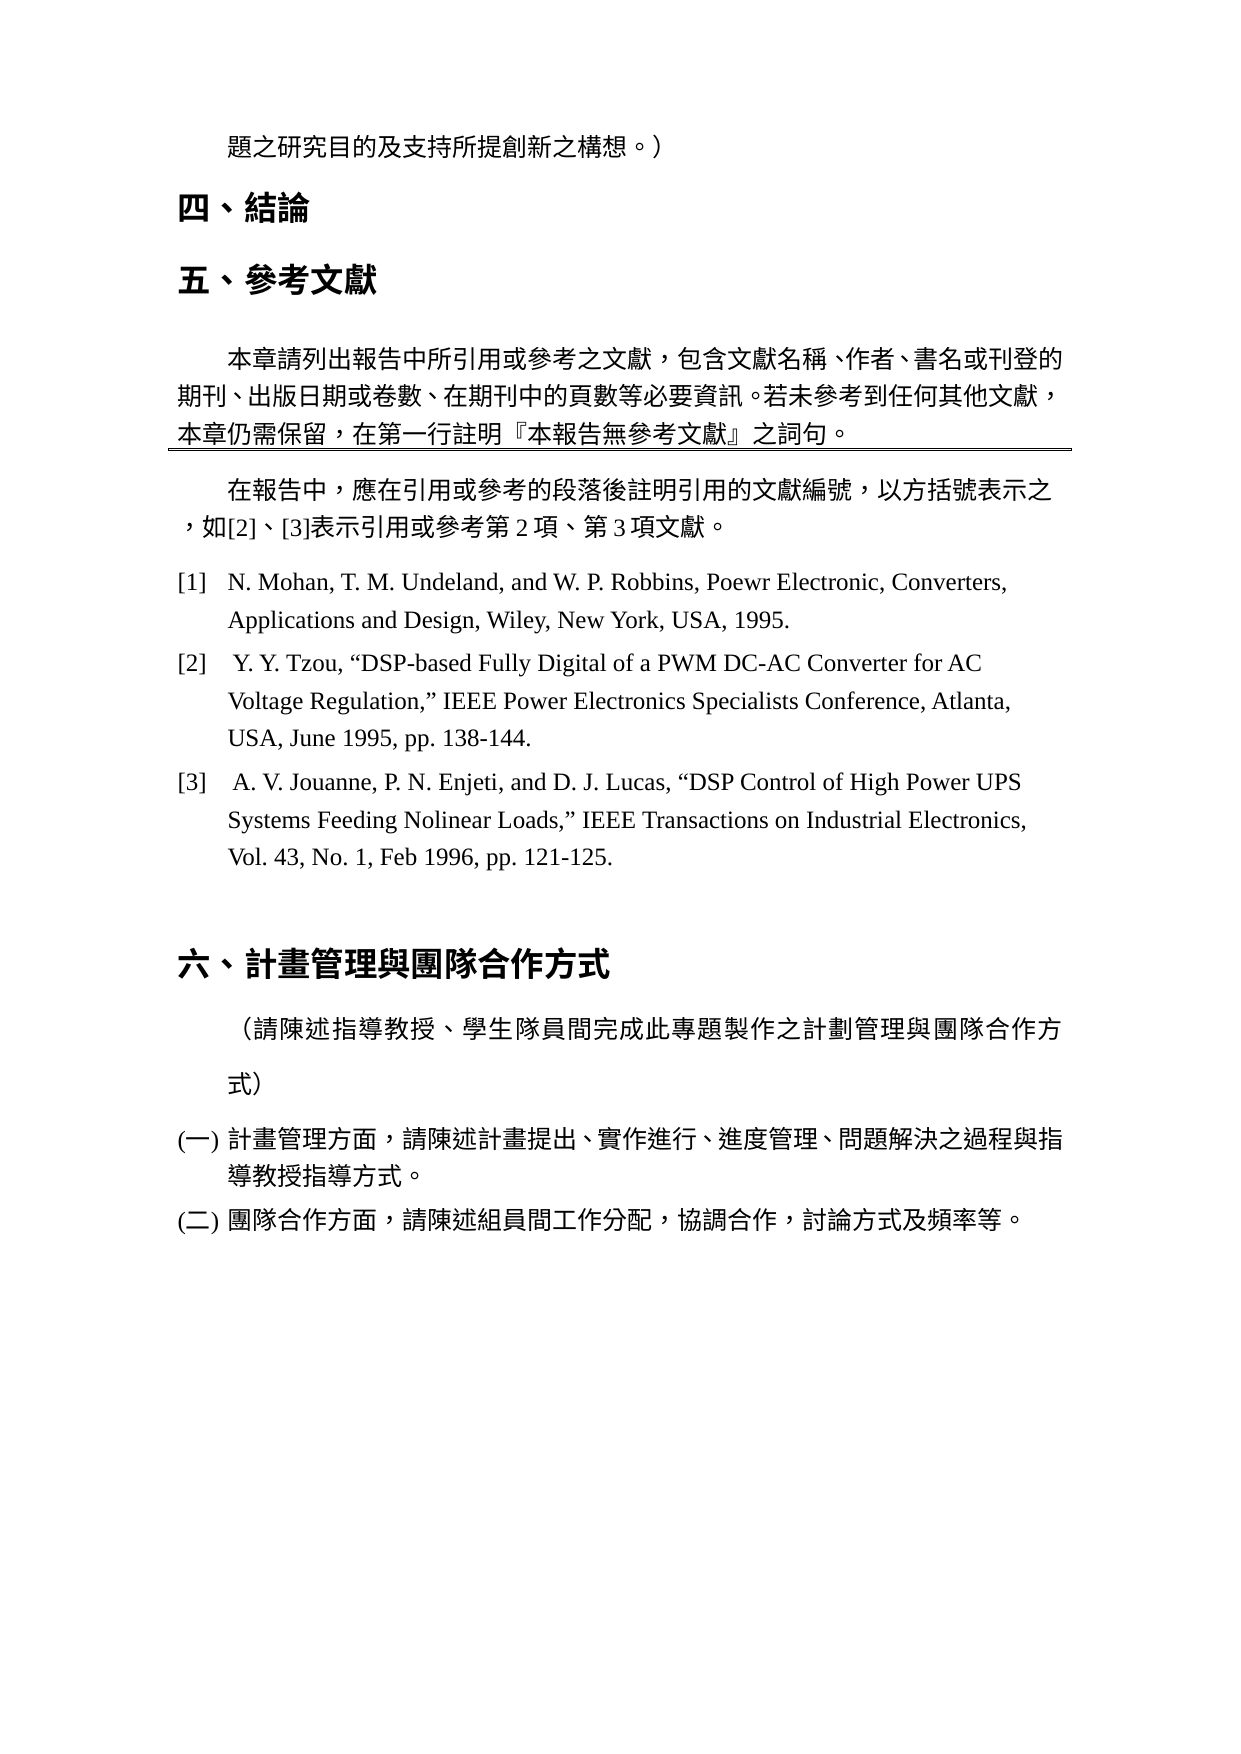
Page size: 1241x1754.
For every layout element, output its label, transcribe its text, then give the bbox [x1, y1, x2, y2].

text [3] A. V. Jouanne, P. N. Enjeti, and D. J. Lucas, “DSP Control of High Power UPS Systems Feeding Nolinear Loads,” IEEE Transactions on Industrial Electronics, Vol. 43, No. 1, Feb 1996, pp. 121-125. [177, 763, 1063, 876]
text 在報告中，應在引用或參考的段落後註明引用的文獻編號，以方括號表示之，如[2]、[3]表示引用或參考第2項、第3項文獻。 [177, 470, 1063, 545]
text 六、計畫管理與團隊合作方式 [177, 937, 1063, 986]
list 團隊合作方面，請陳述組員間工作分配，協調合作，討論方式及頻率等。 [177, 1200, 1063, 1237]
text 五、參考文獻 [177, 254, 1063, 302]
text 四、結論 [177, 181, 1063, 229]
text 題之研究目的及支持所提創新之構想。） [227, 127, 1063, 163]
text [2] Y. Y. Tzou, “DSP-based Fully Digital of a PWM DC-AC Converter for AC Voltage Regulation,” IEEE Power Electronics Specialists Conference, Atlanta, USA, June 1995, pp. 138-144. [177, 645, 1063, 757]
text 本章請列出報告中所引用或參考之文獻，包含文獻名稱、作者、書名或刊登的期刊、出版日期或卷數、在期刊中的頁數等必要資訊。若未參考到任何其他文獻，本章仍需保留，在第一行註明『本報告無參考文獻』之詞句。 [177, 338, 1063, 448]
list 計畫管理方面，請陳述計畫提出、實作進行、進度管理、問題解決之過程與指導教授指導方式。 [177, 1118, 1063, 1193]
text [1] N. Mohan, T. M. Undeland, and W. P. Robbins, Poewr Electronic, Converters, Applications and Design, Wiley, New York, USA, 1995. [177, 563, 1063, 638]
text （請陳述指導教授、學生隊員間完成此專題製作之計劃管理與團隊合作方式） [227, 1010, 1063, 1100]
